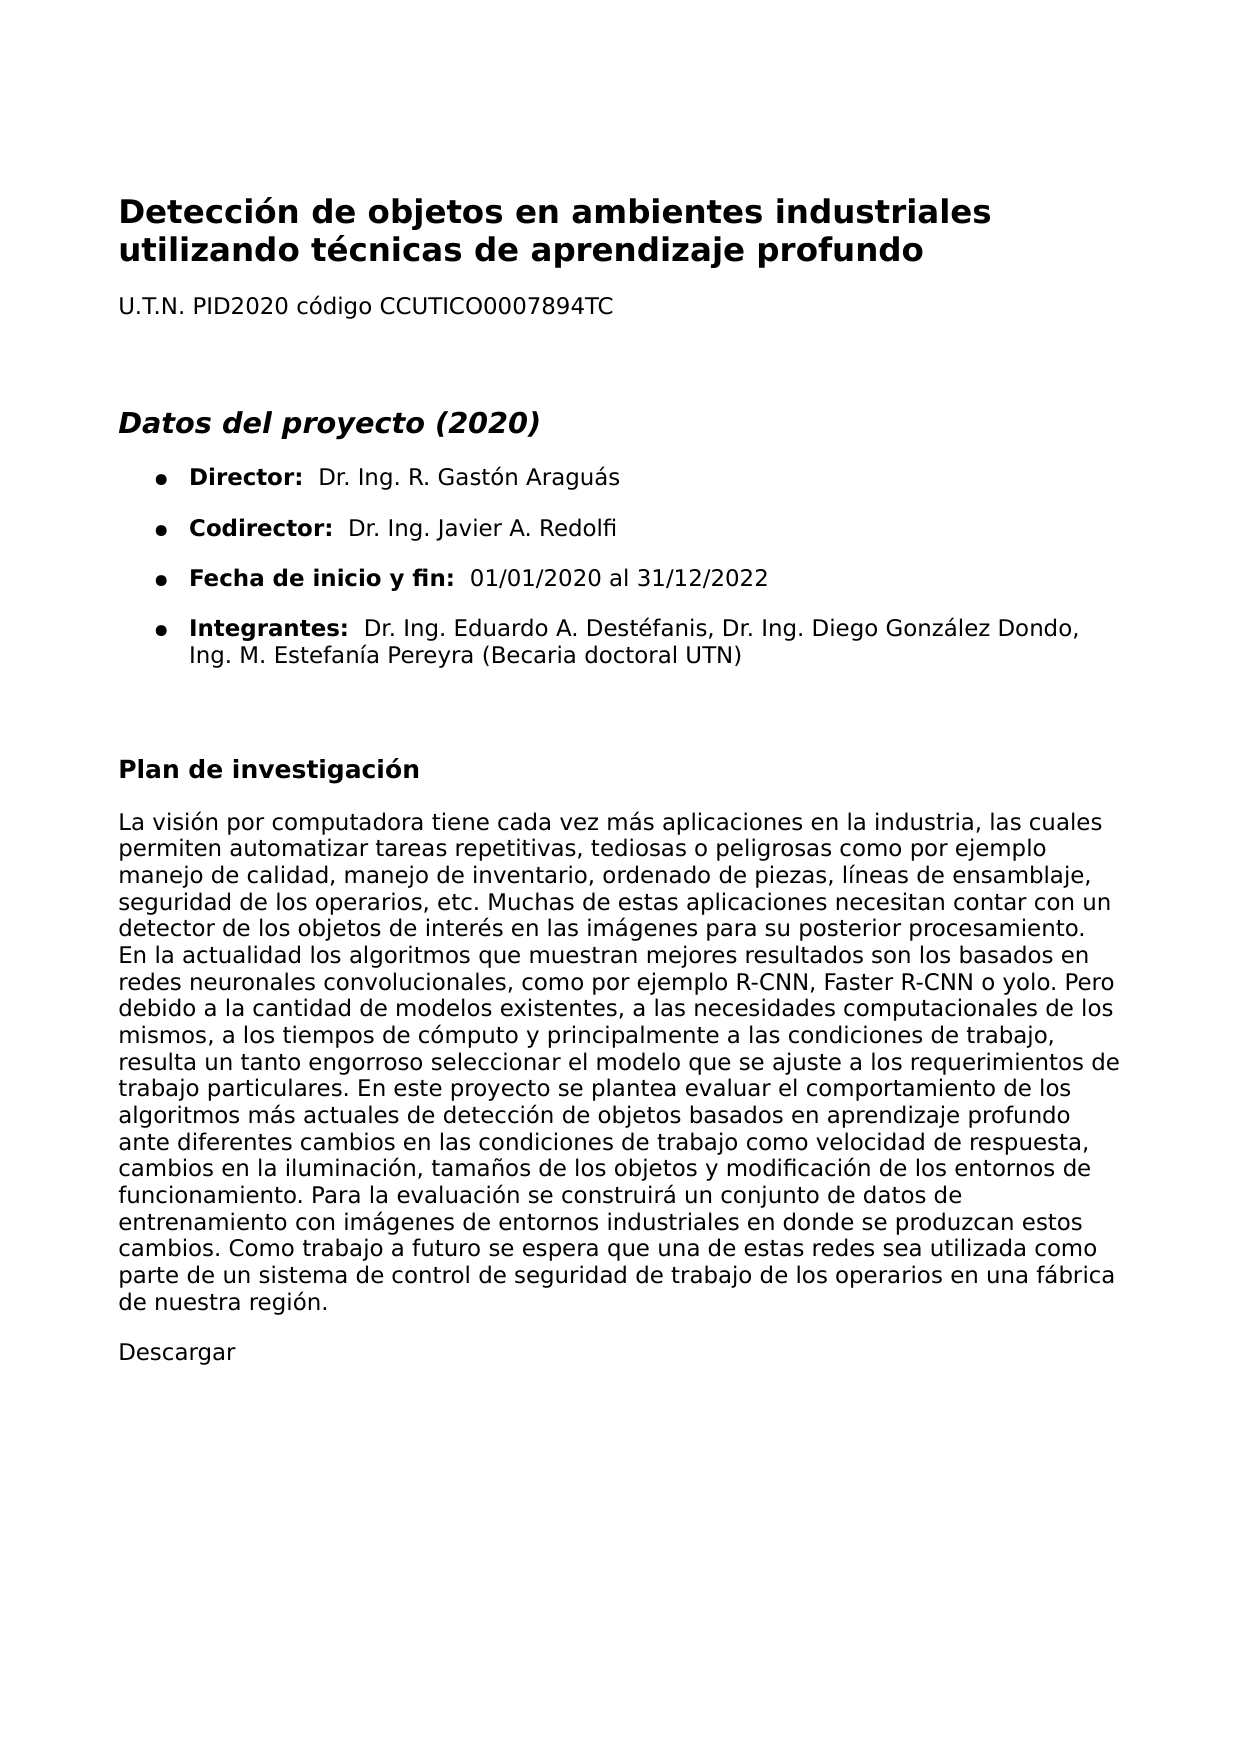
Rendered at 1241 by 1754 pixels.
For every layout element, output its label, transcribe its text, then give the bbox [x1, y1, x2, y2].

text Descargar [118, 1339, 1122, 1366]
list Codirector: Dr. Ing. Javier A. Redolfi [153, 515, 1122, 541]
list Integrantes: Dr. Ing. Eduardo A. Destéfanis, Dr. Ing. Diego González Dondo, Ing. M. Estefanía Pereyra (Becaria doctoral UTN) [153, 615, 1122, 668]
list Director: Dr. Ing. R. Gastón Araguás [153, 464, 1122, 491]
list Fecha de inicio y fin: 01/01/2020 al 31/12/2022 [153, 565, 1122, 592]
subtitle Plan de investigación [118, 756, 1122, 785]
subtitle Datos del proyecto (2020) [118, 407, 1122, 440]
text U.T.N. PID2020 código CCUTICO0007894TC [118, 293, 1122, 320]
subtitle Detección de objetos en ambientes industriales utilizando técnicas de aprendizaje profundo [118, 193, 1122, 269]
text La visión por computadora tiene cada vez más aplicaciones en la industria, las cuales permiten automatizar tareas repetitivas, tediosas o peligrosas como por ejemplo manejo de calidad, manejo de inventario, ordenado de piezas, líneas de ensamblaje, seguridad de los operarios, etc. Muchas de estas aplicaciones necesitan contar con un detector de los objetos de interés en las imágenes para su posterior procesamiento. En la actualidad los algoritmos que muestran mejores resultados son los basados en redes neuronales convolucionales, como por ejemplo R-CNN, Faster R-CNN o yolo. Pero debido a la cantidad de modelos existentes, a las necesidades computacionales de los mismos, a los tiempos de cómputo y principalmente a las condiciones de trabajo, resulta un tanto engorroso seleccionar el modelo que se ajuste a los requerimientos de trabajo particulares. En este proyecto se plantea evaluar el comportamiento de los algoritmos más actuales de detección de objetos basados en aprendizaje profundo ante diferentes cambios en las condiciones de trabajo como velocidad de respuesta, cambios en la iluminación, tamaños de los objetos y modificación de los entornos de funcionamiento. Para la evaluación se construirá un conjunto de datos de entrenamiento con imágenes de entornos industriales en donde se produzcan estos cambios. Como trabajo a futuro se espera que una de estas redes sea utilizada como parte de un sistema de control de seguridad de trabajo de los operarios en una fábrica de nuestra región. [118, 809, 1122, 1316]
